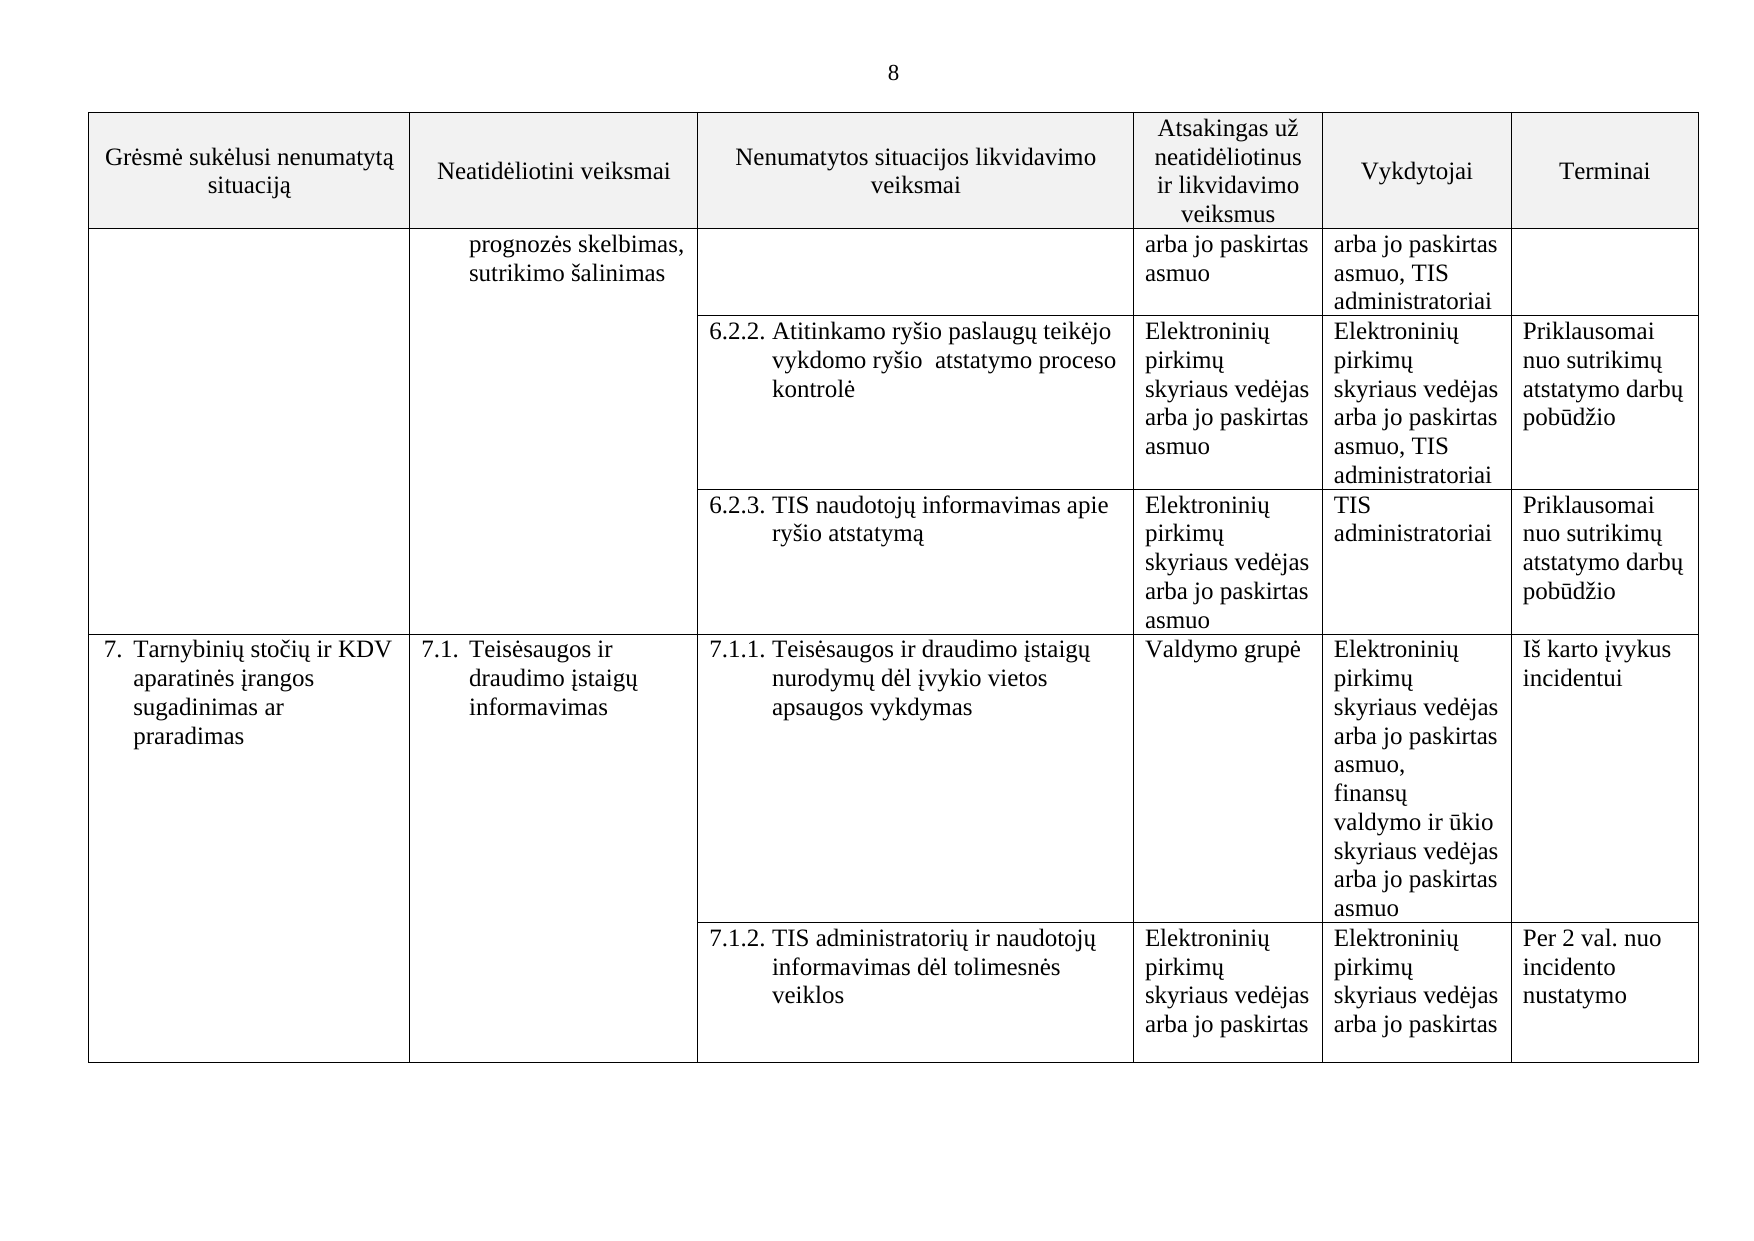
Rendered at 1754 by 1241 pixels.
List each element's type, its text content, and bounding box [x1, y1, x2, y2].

table_cell 7.1. Teisėsaugos ir draudimo įstaigų informavimas [410, 635, 697, 1062]
table_cell Per 2 val. nuo incidento nustatymo [1512, 923, 1698, 1062]
table_cell prognozės skelbimas, sutrikimo šalinimas [410, 229, 697, 633]
table_cell 7.1.2. TIS administratorių ir naudotojų informavimas dėl tolimesnės veiklos [698, 923, 1133, 1062]
table_cell TIS administratoriai [1323, 490, 1511, 633]
table_cell Elektroninių pirkimų skyriaus vedėjas arba jo paskirtas asmuo [1134, 316, 1322, 489]
table_cell Elektroninių pirkimų skyriaus vedėjas arba jo paskirtas asmuo, finansų valdymo ir ūkio skyriaus vedėjas arba jo paskirtas asmuo [1323, 635, 1511, 922]
table_cell 7.1.1. Teisėsaugos ir draudimo įstaigų nurodymų dėl įvykio vietos apsaugos vykdymas [698, 635, 1133, 922]
table_header Nenumatytos situacijos likvidavimo veiksmai [698, 113, 1133, 228]
table_cell Elektroninių pirkimų skyriaus vedėjas arba jo paskirtas [1323, 923, 1511, 1062]
table_cell 6.2.3. TIS naudotojų informavimas apie ryšio atstatymą [698, 490, 1133, 633]
table_cell Valdymo grupė [1134, 635, 1322, 922]
table_header Vykdytojai [1323, 113, 1511, 228]
table_cell arba jo paskirtas asmuo, TIS administratoriai [1323, 229, 1511, 315]
table_cell Elektroninių pirkimų skyriaus vedėjas arba jo paskirtas asmuo, TIS administratoriai [1323, 316, 1511, 489]
table_cell Priklausomai nuo sutrikimų atstatymo darbų pobūdžio [1512, 316, 1698, 489]
table_cell 6.2.2. Atitinkamo ryšio paslaugų teikėjo vykdomo ryšio atstatymo proceso kontrolė [698, 316, 1133, 489]
table_cell Priklausomai nuo sutrikimų atstatymo darbų pobūdžio [1512, 490, 1698, 633]
table_cell [1512, 229, 1698, 315]
table_header Atsakingas už neatidėliotinus ir likvidavimo veiksmus [1134, 113, 1322, 228]
table_header Grėsmė sukėlusi nenumatytą situaciją [89, 113, 409, 228]
table_header Neatidėliotini veiksmai [410, 113, 697, 228]
table_cell Iš karto įvykus incidentui [1512, 635, 1698, 922]
table_cell Elektroninių pirkimų skyriaus vedėjas arba jo paskirtas asmuo [1134, 490, 1322, 633]
table_cell 7. Tarnybinių stočių ir KDV aparatinės įrangos sugadinimas ar praradimas [89, 635, 409, 1062]
table_cell [89, 229, 409, 633]
table_cell Elektroninių pirkimų skyriaus vedėjas arba jo paskirtas [1134, 923, 1322, 1062]
table_header Terminai [1512, 113, 1698, 228]
table_cell [698, 229, 1133, 315]
table_cell arba jo paskirtas asmuo [1134, 229, 1322, 315]
